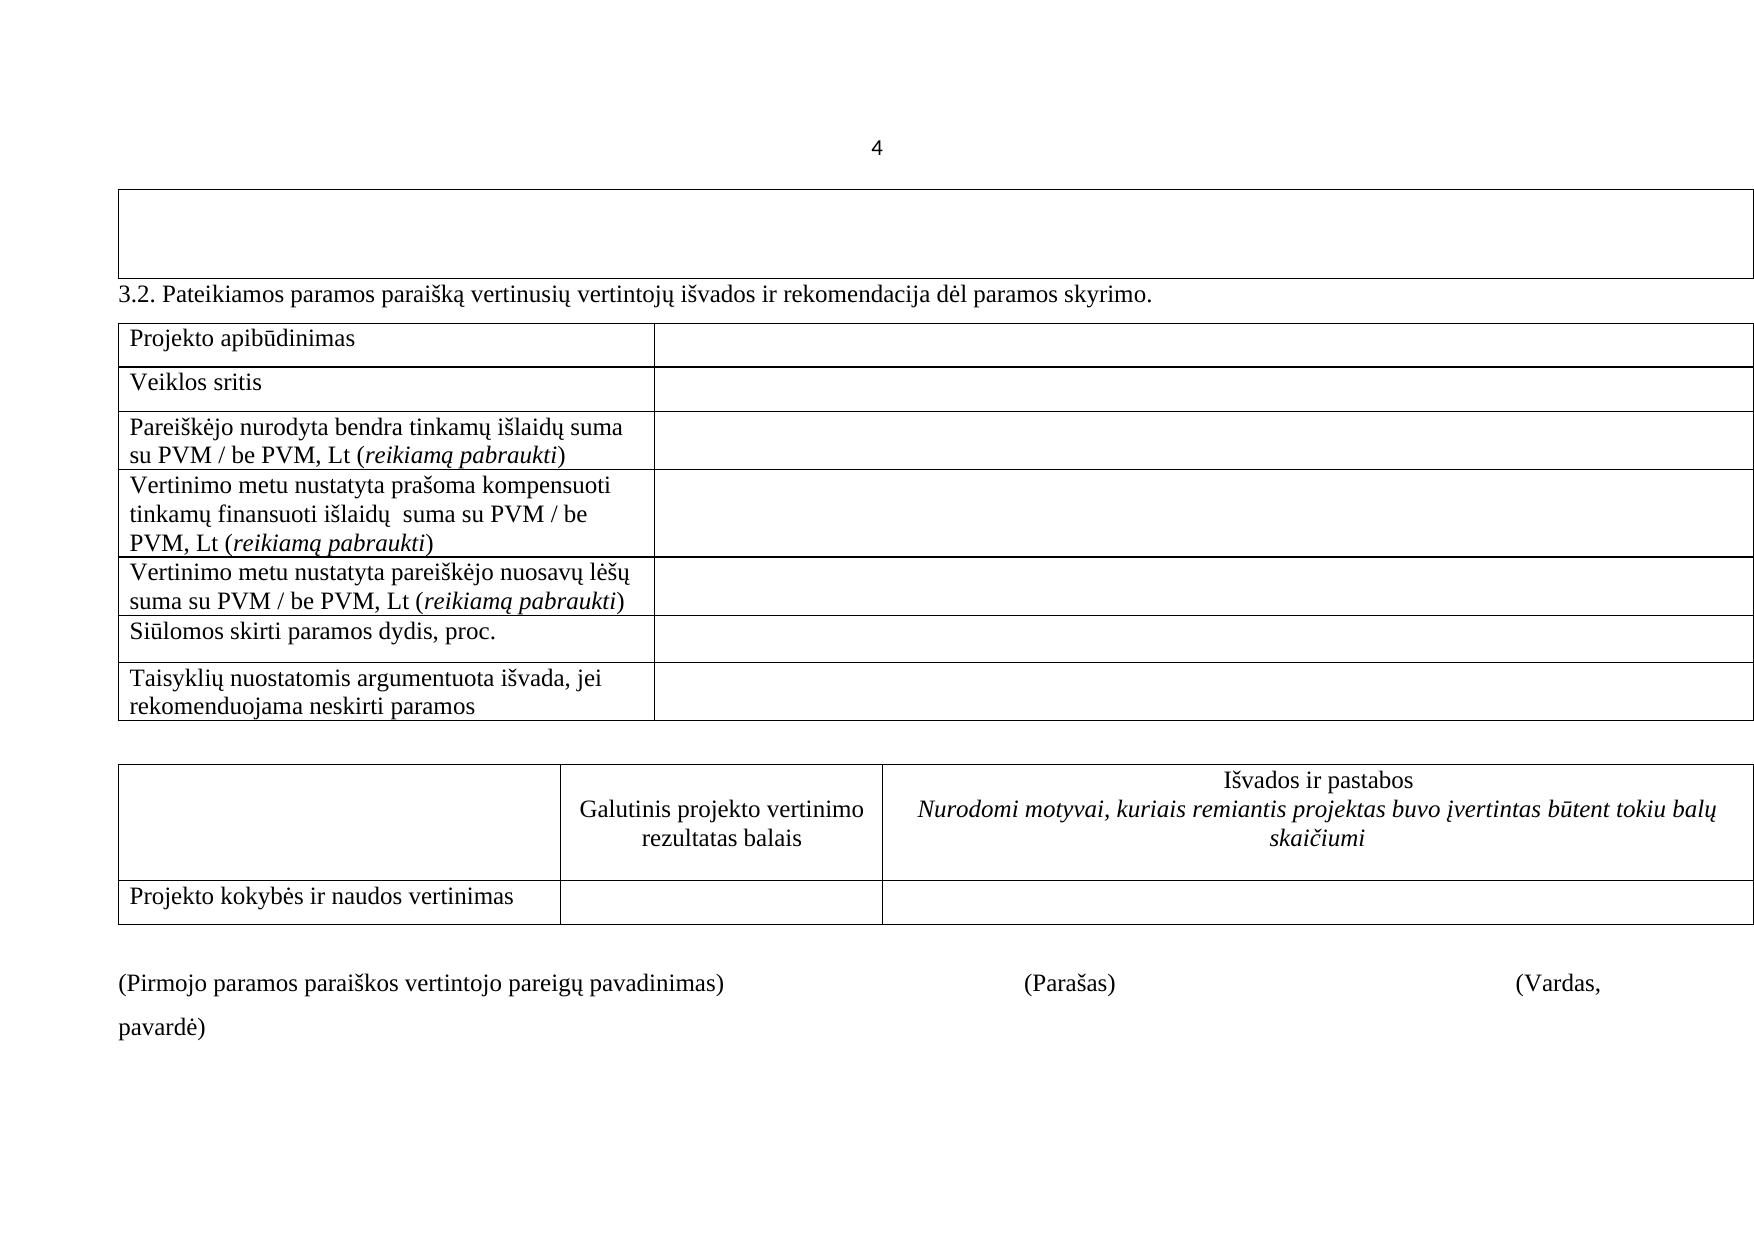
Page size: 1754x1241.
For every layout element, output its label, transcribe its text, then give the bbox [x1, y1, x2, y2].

table_cell [655, 616, 1753, 662]
table_cell Siūlomos skirti paramos dydis, proc. [119, 616, 654, 662]
text (Pirmojo paramos paraiškos vertintojo pareigų pavadinimas) (Parašas) (Vardas, pavardė) [118, 968, 1636, 1040]
table_cell [883, 881, 1753, 924]
table_cell [655, 558, 1753, 615]
table_header [119, 190, 1753, 278]
table_cell [655, 663, 1753, 720]
table_cell Pareiškėjo nurodyta bendra tinkamų išlaidų suma su PVM / be PVM, Lt (reikiamą pabraukti) [119, 412, 654, 469]
table_cell [655, 368, 1753, 411]
table_cell Taisyklių nuostatomis argumentuota išvada, jei rekomenduojama neskirti paramos [119, 663, 654, 720]
table_header Projekto apibūdinimas [119, 324, 654, 366]
table_cell [655, 470, 1753, 556]
table_cell [655, 412, 1753, 469]
text 3.2. Pateikiamos paramos paraišką vertinusių vertintojų išvados ir rekomendacija dėl paramos skyrimo. [118, 279, 1636, 308]
table_cell Projekto kokybės ir naudos vertinimas [119, 881, 560, 924]
table_cell Vertinimo metu nustatyta pareiškėjo nuosavų lėšų suma su PVM / be PVM, Lt (reikiamą pabraukti) [119, 558, 654, 615]
table_cell Vertinimo metu nustatyta prašoma kompensuoti tinkamų finansuoti išlaidų suma su PVM / be PVM, Lt (reikiamą pabraukti) [119, 470, 654, 556]
table_header [655, 324, 1753, 366]
table_header Galutinis projekto vertinimo rezultatas balais [561, 765, 882, 880]
table_cell Veiklos sritis [119, 368, 654, 411]
table_cell [561, 881, 882, 924]
table_header [119, 765, 560, 880]
table_header Išvados ir pastabos Nurodomi motyvai, kuriais remiantis projektas buvo įvertintas būtent tokiu balų skaičiumi [883, 765, 1753, 880]
